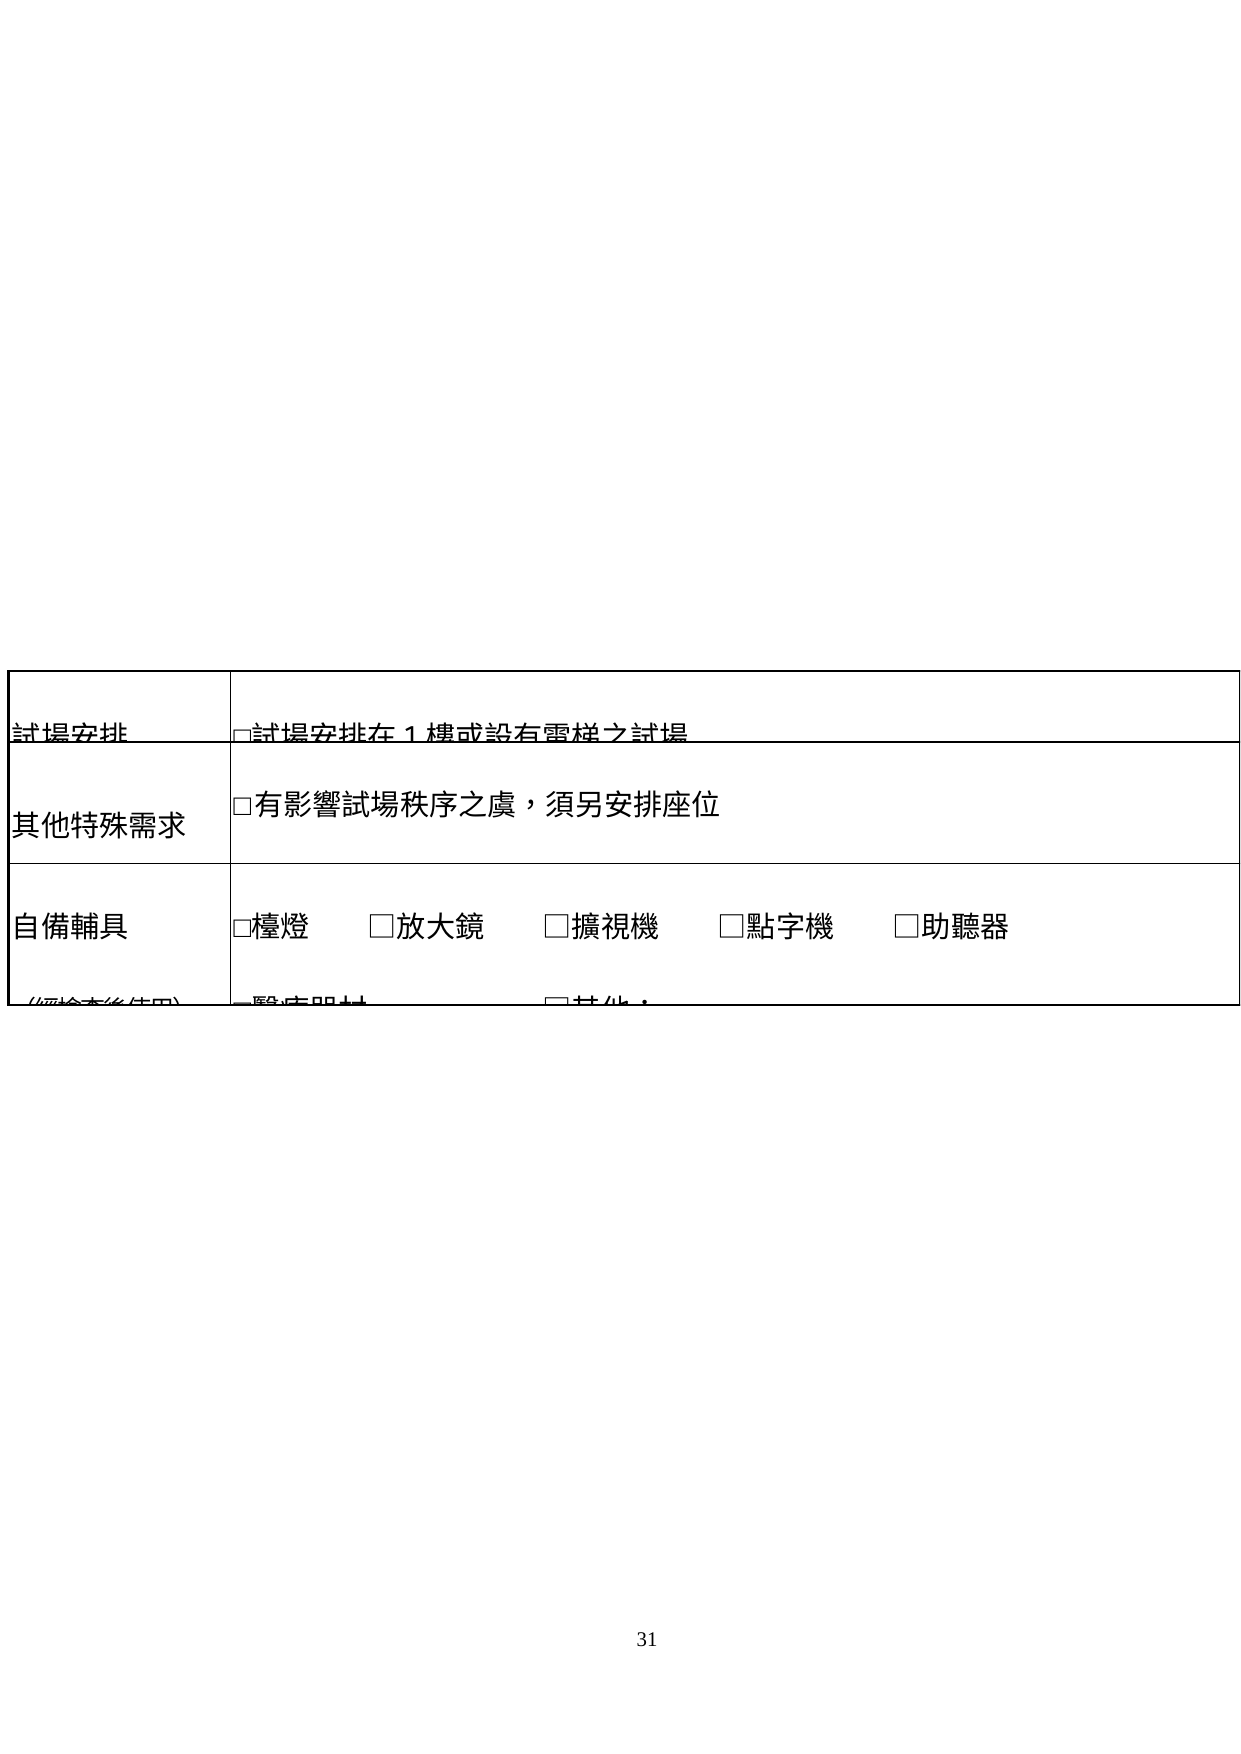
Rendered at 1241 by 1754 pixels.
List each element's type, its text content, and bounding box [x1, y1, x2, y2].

table_cell 自備輔具 （經檢查後使用） [10, 864, 230, 1004]
table_cell □有影響試場秩序之虞，須另安排座位 □其他： [231, 743, 1239, 863]
table_cell □試場安排在1樓或設有電梯之試場 [231, 672, 1239, 741]
table_cell □檯燈 □放大鏡 □擴視機 □點字機 □助聽器 □醫療器材 □其他： [231, 864, 1239, 1004]
table_cell 其他特殊需求 [10, 743, 230, 863]
table_cell 試場安排 [10, 672, 230, 741]
